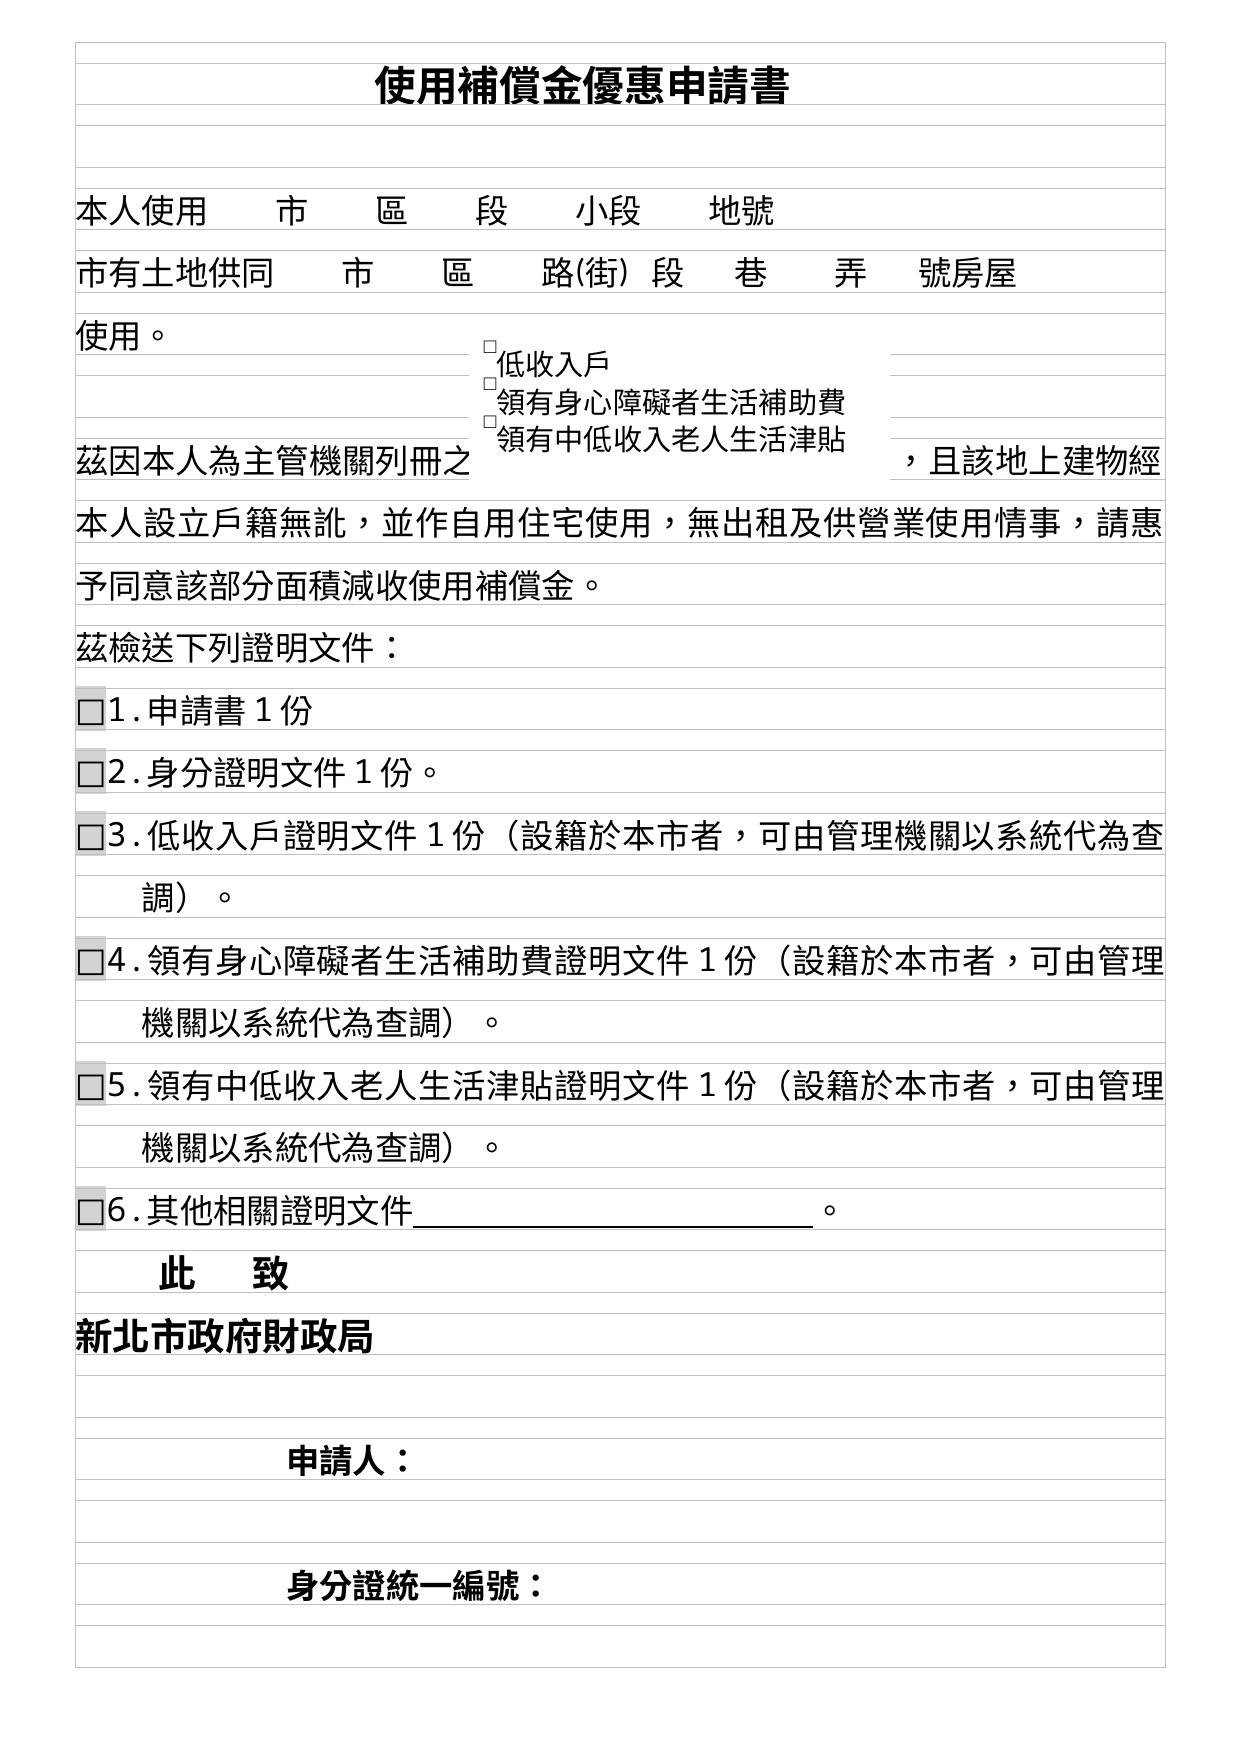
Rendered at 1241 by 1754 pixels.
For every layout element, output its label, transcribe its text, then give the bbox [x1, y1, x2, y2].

text [76, 1543, 1165, 1563]
text □低收入戶 [484, 346, 875, 383]
text 茲檢送下列證明文件： [76, 626, 1165, 667]
text □1.申請書1份 [76, 689, 1165, 729]
text 此 致 [76, 1251, 1165, 1292]
text 茲因本人為主管機關列冊之 ，且該地上建物經 本人設立戶籍無訛，並作自用住宅使用，無出租及供營業使用情事，請惠予同意該部分面積減收使用補償金。 [76, 480, 1165, 500]
text 茲因本人為主管機關列冊之 ，且該地上建物經 本人設立戶籍無訛，並作自用住宅使用，無出租及供營業使用情事，請惠予同意該部分面積減收使用補償金。 [76, 564, 1165, 604]
text [76, 168, 1165, 188]
text [76, 230, 1165, 250]
text 身分證統一編號： [76, 1564, 1165, 1604]
text □4.領有身心障礙者生活補助費證明文件1份（設籍於本市者，可由管理 [76, 939, 1165, 979]
text [956, 4, 1069, 42]
text 使用補償金優惠申請書 [76, 64, 1165, 104]
text 新北市政府財政局 [76, 1314, 1165, 1354]
text [76, 980, 1165, 1000]
text [76, 43, 1165, 63]
text [76, 293, 1165, 313]
text 申請人： [76, 1439, 1165, 1479]
text □2.身分證明文件1份。 [76, 751, 1165, 792]
text 茲因本人為主管機關列冊之 ，且該地上建物經 本人設立戶籍無訛，並作自用住宅使用，無出租及供營業使用情事，請惠予同意該部分面積減收使用補償金。 [76, 439, 469, 479]
text □5.領有中低收入老人生活津貼證明文件1份（設籍於本市者，可由管理 [76, 1064, 1165, 1104]
text 茲因本人為主管機關列冊之 ，且該地上建物經 本人設立戶籍無訛，並作自用住宅使用，無出租及供營業使用情事，請惠予同意該部分面積減收使用補償金。 [76, 543, 1165, 563]
text 機關以系統代為查調）。 [76, 1001, 1165, 1042]
text [76, 1293, 1165, 1313]
text [76, 730, 1165, 750]
text [76, 1418, 1165, 1438]
text 茲因本人為主管機關列冊之 ，且該地上建物經 本人設立戶籍無訛，並作自用住宅使用，無出租及供營業使用情事，請惠予同意該部分面積減收使用補償金。 [76, 418, 469, 438]
text [76, 1105, 1165, 1125]
text [76, 668, 1165, 688]
text [76, 855, 1165, 875]
text □6.其他相關證明文件 。 [76, 1189, 1165, 1229]
text [76, 1043, 1165, 1063]
text 機關以系統代為查調）。 [76, 1126, 1165, 1167]
text 調）。 [76, 876, 1165, 917]
text 茲因本人為主管機關列冊之 ，且該地上建物經 本人設立戶籍無訛，並作自用住宅使用，無出租及供營業使用情事，請惠予同意該部分面積減收使用補償金。 [890, 418, 1165, 438]
text 茲因本人為主管機關列冊之 ，且該地上建物經 本人設立戶籍無訛，並作自用住宅使用，無出租及供營業使用情事，請惠予同意該部分面積減收使用補償金。 [76, 501, 1165, 542]
text [76, 605, 1165, 625]
text 茲因本人為主管機關列冊之 ，且該地上建物經 本人設立戶籍無訛，並作自用住宅使用，無出租及供營業使用情事，請惠予同意該部分面積減收使用補償金。 [890, 439, 1165, 479]
text [76, 918, 1165, 938]
text [76, 793, 1165, 813]
text □領有身心障礙者生活補助費 [484, 383, 875, 421]
text 本人使用 市 區 段 小段 地號 [76, 189, 1165, 229]
text □3.低收入戶證明文件1份（設籍於本市者，可由管理機關以系統代為查 [76, 814, 1165, 854]
text 使用。 [76, 314, 1165, 480]
text □領有中低收入老人生活津貼 [484, 421, 875, 458]
text [76, 1168, 1165, 1188]
text 市有土地供同 市 區 路(街) 段 巷 弄 號房屋 [76, 251, 1165, 292]
text [76, 1230, 1165, 1250]
